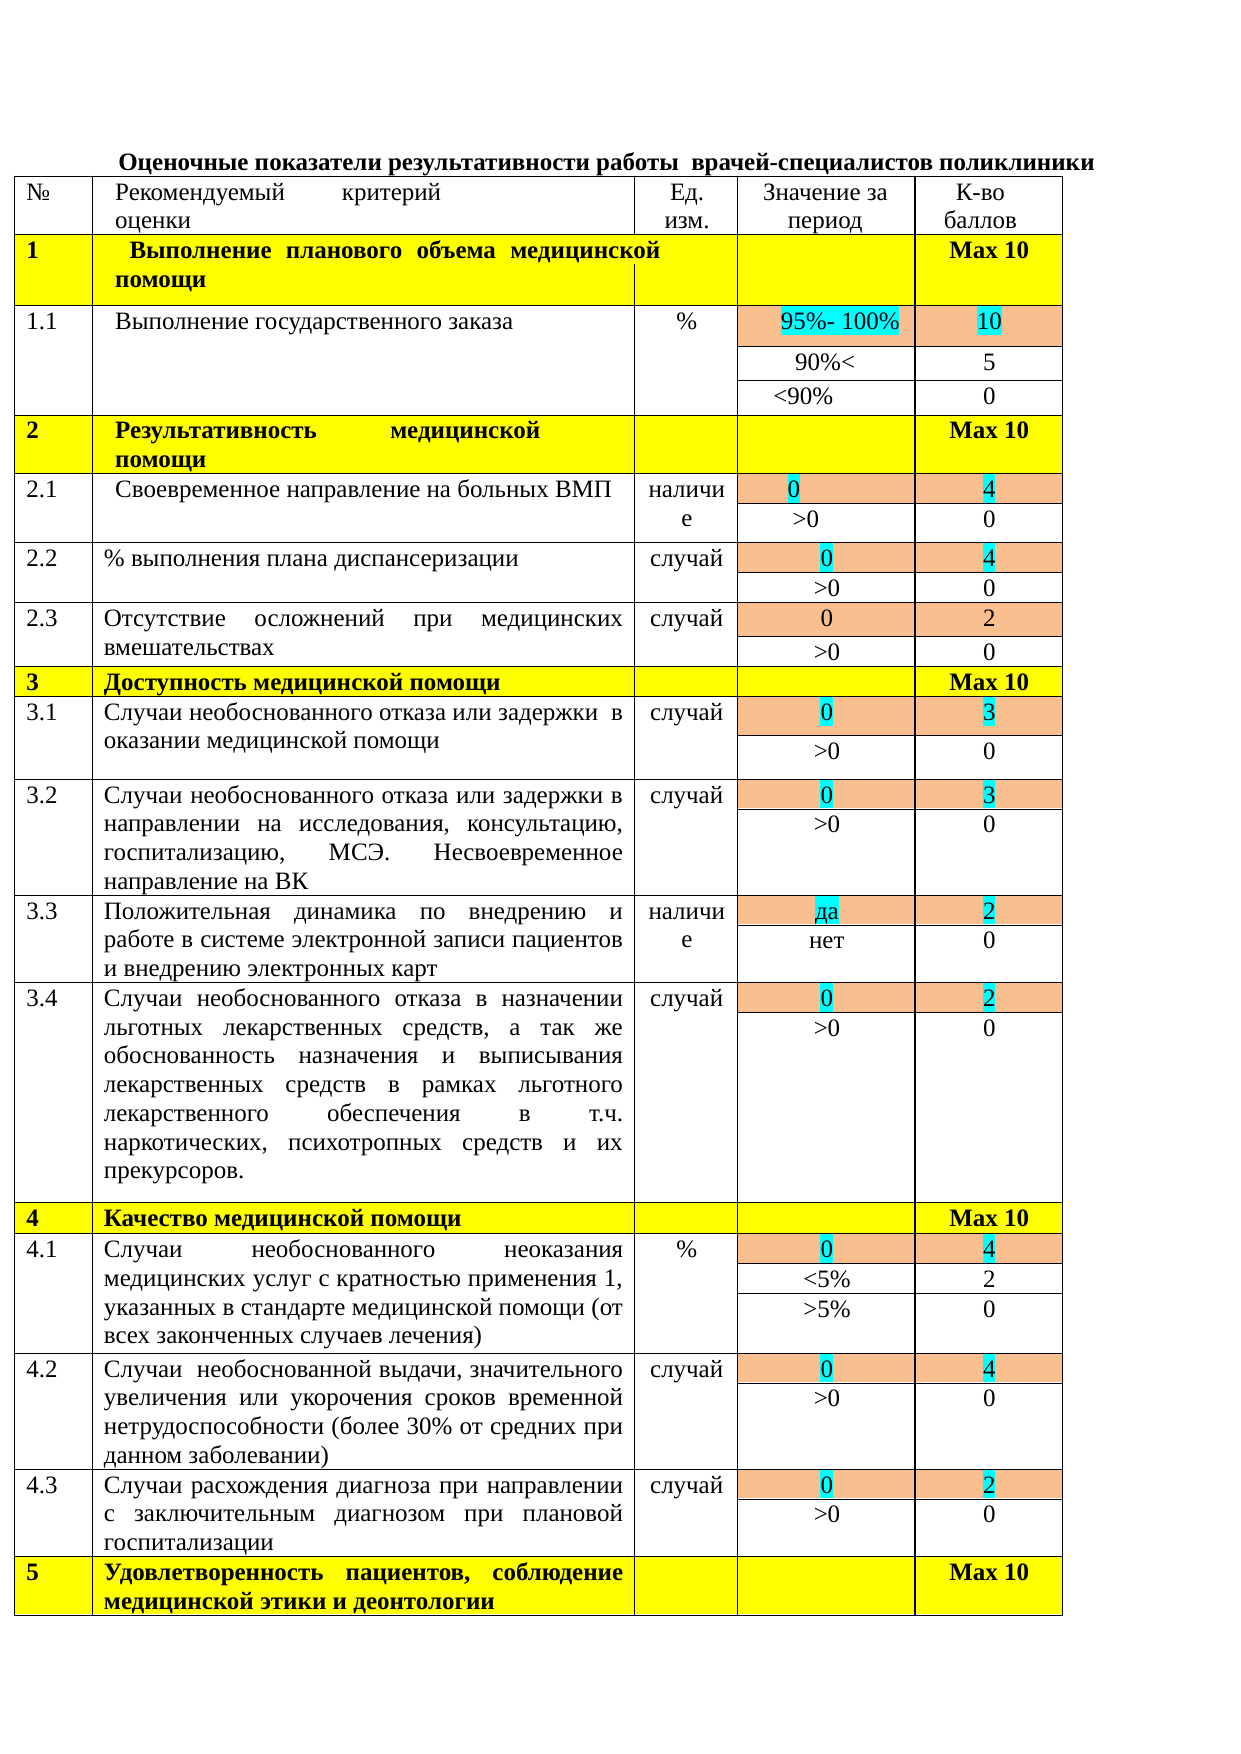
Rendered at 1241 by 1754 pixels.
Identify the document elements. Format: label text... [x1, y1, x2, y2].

table_cell [738, 1203, 914, 1233]
table_header [750, 347, 761, 376]
table_cell Случаи необоснованного отказа в назначении льготных лекарственных средств, а так же обоснованность назначения и выписывания лекарственных средств в рамках льготного лекарственного обеспечения в т.ч. наркотических, психотропных средств и их прекурсоров. [93, 983, 634, 1202]
table_cell 1.1 [15, 306, 92, 414]
table_cell [93, 474, 104, 542]
table_cell 5 [916, 347, 1062, 380]
table_cell [738, 416, 914, 473]
text Оценочные показатели результативности работы врачей-специалистов поликлиники [118, 147, 1122, 176]
table_cell 0 [916, 1500, 1062, 1556]
table_cell [635, 1557, 737, 1614]
table_cell 2 [15, 416, 92, 473]
table_header Ед. изм. [646, 177, 727, 234]
table_cell 5 [15, 1557, 92, 1614]
table_cell [93, 235, 104, 305]
table_cell >0 [738, 810, 914, 895]
table_cell 0 [916, 504, 1062, 542]
table_header Выполнение планового объема медицинской помощи [104, 235, 634, 305]
table_cell нет [738, 926, 914, 982]
table_cell >0 [738, 573, 914, 602]
table_cell >0 [738, 736, 914, 779]
table_header [727, 177, 737, 234]
table_header 95%- 100% [750, 306, 914, 335]
table_cell [738, 474, 750, 503]
table_cell 3 [916, 780, 1062, 808]
table_header [635, 177, 646, 234]
table_cell Доступность медицинской помощи [93, 667, 634, 696]
table_cell 4 [916, 1234, 1062, 1263]
table_cell 0 [916, 1013, 1062, 1202]
table_cell 3.4 [15, 983, 92, 1202]
table_cell 0 [738, 1470, 914, 1498]
table_cell 2 [916, 896, 1062, 924]
table_cell Случаи необоснованного отказа или задержки в направлении на исследования, консультацию, госпитализацию, МСЭ. Несвоевременное направление на ВК [93, 780, 634, 895]
table_cell Качество медицинской помощи [93, 1203, 634, 1233]
table_cell 3.3 [15, 896, 92, 982]
table_cell 4.2 [15, 1354, 92, 1469]
table_cell 0 [738, 603, 914, 636]
table_cell Max 10 [916, 1203, 1062, 1233]
table_cell 3.2 [15, 780, 92, 895]
table_header [1033, 177, 1062, 234]
table_cell случай [635, 543, 737, 602]
table_cell [738, 667, 914, 696]
table_cell 0 [738, 1234, 914, 1263]
table_cell [738, 347, 914, 380]
table_cell [838, 474, 914, 503]
table_cell [635, 667, 737, 696]
table_cell % выполнения плана диспансеризации [93, 543, 634, 602]
table_cell 0 [916, 573, 1062, 602]
table_cell 4.1 [15, 1234, 92, 1353]
table_cell <5% [738, 1264, 914, 1293]
table_cell Max 10 [916, 667, 1062, 696]
table_header <90% [750, 381, 856, 410]
table_cell случай [635, 603, 737, 666]
table_cell Положительная динамика по внедрению и работе в системе электронной записи пациентов и внедрению электронных карт [93, 896, 634, 982]
table_cell случай [635, 780, 737, 895]
table_header [738, 177, 750, 234]
table_cell 3.1 [15, 697, 92, 779]
table_header 0 [750, 474, 838, 503]
table_header [901, 177, 914, 234]
table_cell >0 [738, 1500, 914, 1556]
table_cell 2 [916, 983, 1062, 1012]
table_cell [738, 381, 914, 414]
table_header [93, 177, 104, 234]
table_cell 2 [916, 1264, 1062, 1293]
table_cell 0 [916, 926, 1062, 982]
table_header >0 [750, 504, 862, 533]
table_cell Отсутствие осложнений при медицинских вмешательствах [93, 603, 634, 666]
table_cell 2.1 [15, 474, 92, 542]
table_cell Случаи необоснованной выдачи, значительного увеличения или укорочения сроков временной нетрудоспособности (более 30% от средних при данном заболевании) [93, 1354, 634, 1469]
table_cell [738, 235, 914, 305]
table_cell 4.3 [15, 1470, 92, 1556]
table_cell Случаи необоснованного неоказания медицинских услуг с кратностью применения 1, указанных в стандарте медицинской помощи (от всех законченных случаев лечения) [93, 1234, 634, 1353]
table_cell 2 [916, 603, 1062, 636]
table_cell [635, 416, 737, 473]
table_cell да [738, 896, 914, 924]
table_header Значение за период [750, 177, 901, 234]
table_cell Случаи расхождения диагноза при направлении с заключительным диагнозом при плановой госпитализации [93, 1470, 634, 1556]
table_header Результативность медицинской помощи [104, 416, 551, 473]
table_cell Max 10 [916, 235, 1062, 305]
table_cell 2 [916, 1470, 1062, 1498]
table_header [916, 177, 927, 234]
table_cell 2.2 [15, 543, 92, 602]
table_cell 3 [916, 697, 1062, 735]
table_cell случай [635, 1470, 737, 1556]
table_cell 4 [15, 1203, 92, 1233]
table_cell 3 [15, 667, 92, 696]
table_cell Max 10 [916, 416, 1062, 473]
table_cell 0 [916, 381, 1062, 414]
table_cell случай [635, 697, 737, 779]
table_cell [635, 1203, 737, 1233]
table_cell 2.3 [15, 603, 92, 666]
table_header Рекомендуемый критерий оценки [104, 177, 452, 234]
table_cell >0 [738, 1013, 914, 1202]
table_cell Случаи необоснованного отказа или задержки в оказании медицинской помощи [93, 697, 634, 779]
table_cell 0 [738, 543, 914, 572]
table_cell [93, 416, 104, 473]
table_cell случай [635, 1354, 737, 1469]
table_cell 10 [916, 306, 1062, 346]
table_cell 0 [738, 697, 914, 735]
table_header [452, 177, 634, 234]
table_header № [15, 177, 92, 234]
table_cell Max 10 [916, 1557, 1062, 1614]
table_cell % [635, 306, 737, 414]
table_cell >0 [738, 1384, 914, 1469]
table_cell 0 [916, 736, 1062, 779]
table_cell 4 [916, 1354, 1062, 1382]
table_cell наличие [635, 896, 737, 982]
table_cell Удовлетворенность пациентов, соблюдение медицинской этики и деонтологии [93, 1557, 634, 1614]
table_cell [738, 504, 914, 542]
table_cell 0 [916, 810, 1062, 895]
table_cell 0 [738, 1354, 914, 1382]
table_cell 0 [738, 780, 914, 808]
table_cell 0 [916, 637, 1062, 666]
table_header Выполнение государственного заказа [104, 306, 561, 364]
table_cell 1 [15, 235, 92, 305]
table_cell [93, 306, 634, 414]
table_cell [738, 1557, 914, 1614]
table_cell >5% [738, 1294, 914, 1353]
table_cell случай [635, 983, 737, 1202]
table_header К-во баллов [927, 177, 1033, 234]
table_cell наличие [635, 474, 737, 542]
table_cell [738, 306, 914, 346]
table_cell [635, 235, 737, 305]
table_cell 4 [916, 543, 1062, 572]
table_cell >0 [738, 637, 914, 666]
table_cell 0 [738, 983, 914, 1012]
table_cell % [635, 1234, 737, 1353]
table_cell 4 [916, 474, 1062, 503]
table_header 90%<95% [761, 347, 850, 376]
table_cell [551, 416, 634, 473]
table_header Своевременное направление на больных ВМП [104, 474, 634, 542]
table_cell 0 [916, 1384, 1062, 1469]
table_cell 0 [916, 1294, 1062, 1353]
